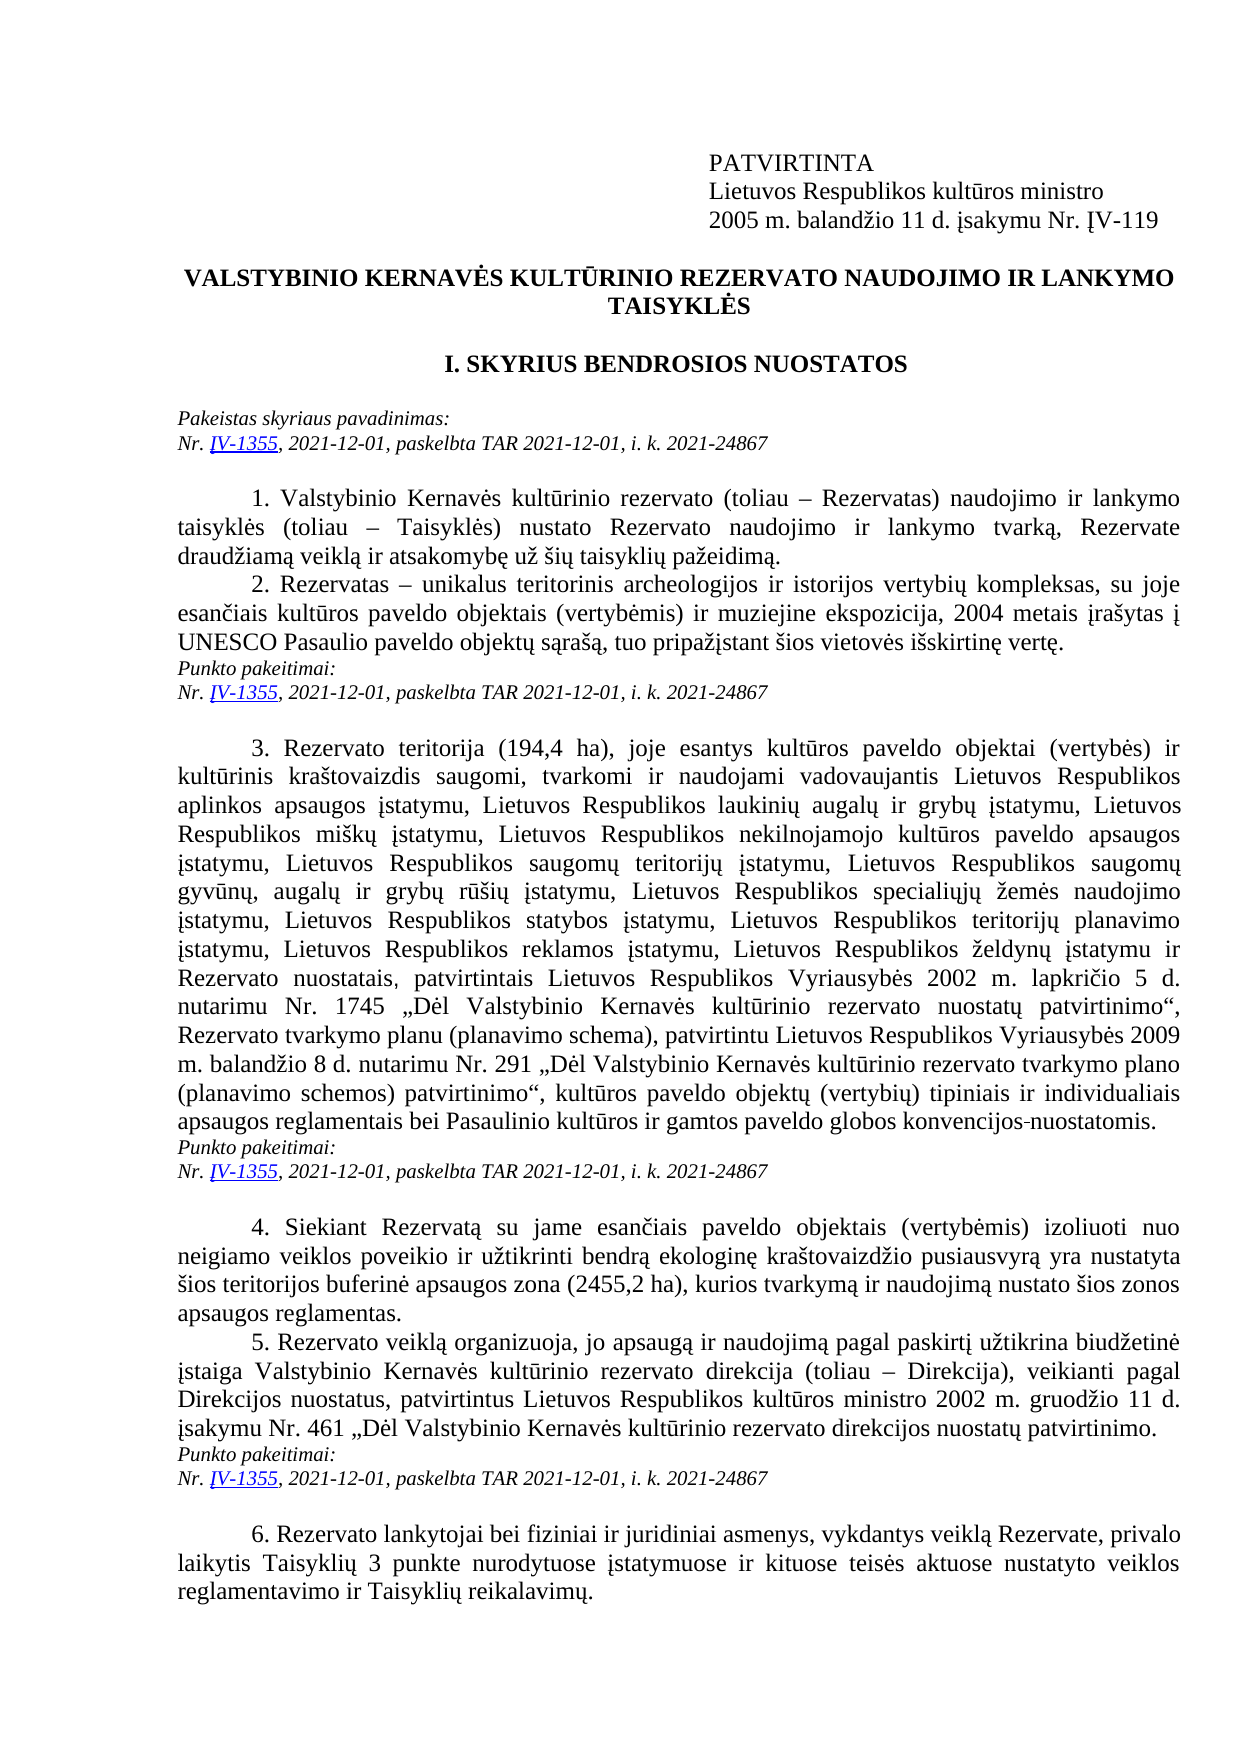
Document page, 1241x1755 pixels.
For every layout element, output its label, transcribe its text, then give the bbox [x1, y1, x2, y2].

text Nr. ĮV-1355, 2021-12-01, paskelbta TAR 2021-12-01, i. k. 2021-24867 [177, 680, 1181, 704]
text Punkto pakeitimai: [177, 1135, 1181, 1159]
text 6. Rezervato lankytojai bei fiziniai ir juridiniai asmenys, vykdantys veiklą Rezervate, privalo laikytis Taisyklių 3 punkte nurodytuose įstatymuose ir kituose teisės aktuose nustatyto veiklos reglamentavimo ir Taisyklių reikalavimų. [177, 1519, 1181, 1605]
text Nr. ĮV-1355, 2021-12-01, paskelbta TAR 2021-12-01, i. k. 2021-24867 [177, 1159, 1181, 1183]
text Punkto pakeitimai: [177, 1442, 1181, 1466]
text Pakeistas skyriaus pavadinimas: [177, 406, 1181, 430]
text Nr. ĮV-1355, 2021-12-01, paskelbta TAR 2021-12-01, i. k. 2021-24867 [177, 430, 1181, 454]
text 5. Rezervato veiklą organizuoja, jo apsaugą ir naudojimą pagal paskirtį užtikrina biudžetinė įstaiga Valstybinio Kernavės kultūrinio rezervato direkcija (toliau – Direkcija), veikianti pagal Direkcijos nuostatus, patvirtintus Lietuvos Respublikos kultūros ministro 2002 m. gruodžio 11 d. įsakymu Nr. 461 „Dėl Valstybinio Kernavės kultūrinio rezervato direkcijos nuostatų patvirtinimo. [177, 1327, 1181, 1442]
text Lietuvos Respublikos kultūros ministro [177, 176, 1181, 205]
text 2005 m. balandžio 11 d. įsakymu Nr. ĮV-119 [177, 205, 1181, 234]
text VALSTYBINIO KERNAVĖS KULTŪRINIO REZERVATO NAUDOJIMO IR LANKYMO TAISYKLĖS [177, 263, 1181, 320]
text 3. Rezervato teritorija (194,4 ha), joje esantys kultūros paveldo objektai (vertybės) ir kultūrinis kraštovaizdis saugomi, tvarkomi ir naudojami vadovaujantis Lietuvos Respublikos aplinkos apsaugos įstatymu, Lietuvos Respublikos laukinių augalų ir grybų įstatymu, Lietuvos Respublikos miškų įstatymu, Lietuvos Respublikos nekilnojamojo kultūros paveldo apsaugos įstatymu, Lietuvos Respublikos saugomų teritorijų įstatymu, Lietuvos Respublikos saugomų gyvūnų, augalų ir grybų rūšių įstatymu, Lietuvos Respublikos specialiųjų žemės naudojimo įstatymu, Lietuvos Respublikos statybos įstatymu, Lietuvos Respublikos teritorijų planavimo įstatymu, Lietuvos Respublikos reklamos įstatymu, Lietuvos Respublikos želdynų įstatymu ir Rezervato nuostatais, patvirtintais Lietuvos Respublikos Vyriausybės 2002 m. lapkričio 5 d. nutarimu Nr. 1745 „Dėl Valstybinio Kernavės kultūrinio rezervato nuostatų patvirtinimo“, Rezervato tvarkymo planu (planavimo schema), patvirtintu Lietuvos Respublikos Vyriausybės 2009 m. balandžio 8 d. nutarimu Nr. 291 „Dėl Valstybinio Kernavės kultūrinio rezervato tvarkymo plano (planavimo schemos) patvirtinimo“, kultūros paveldo objektų (vertybių) tipiniais ir individualiais apsaugos reglamentais bei Pasaulinio kultūros ir gamtos paveldo globos konvencijos nuostatomis. [177, 733, 1181, 1135]
text Punkto pakeitimai: [177, 656, 1181, 680]
text 1. Valstybinio Kernavės kultūrinio rezervato (toliau – Rezervatas) naudojimo ir lankymo taisyklės (toliau – Taisyklės) nustato Rezervato naudojimo ir lankymo tvarką, Rezervate draudžiamą veiklą ir atsakomybę už šių taisyklių pažeidimą. [177, 483, 1181, 569]
text 2. Rezervatas – unikalus teritorinis archeologijos ir istorijos vertybių kompleksas, su joje esančiais kultūros paveldo objektais (vertybėmis) ir muziejine ekspozicija, 2004 metais įrašytas į UNESCO Pasaulio paveldo objektų sąrašą, tuo pripažįstant šios vietovės išskirtinę vertę. [177, 569, 1181, 656]
text 4. Siekiant Rezervatą su jame esančiais paveldo objektais (vertybėmis) izoliuoti nuo neigiamo veiklos poveikio ir užtikrinti bendrą ekologinę kraštovaizdžio pusiausvyrą yra nustatyta šios teritorijos buferinė apsaugos zona (2455,2 ha), kurios tvarkymą ir naudojimą nustato šios zonos apsaugos reglamentas. [177, 1212, 1181, 1327]
text PATVIRTINTA [177, 148, 1181, 176]
text I. SKYRIUS BENDROSIOS NUOSTATOS [177, 349, 1181, 378]
text Nr. ĮV-1355, 2021-12-01, paskelbta TAR 2021-12-01, i. k. 2021-24867 [177, 1466, 1181, 1490]
